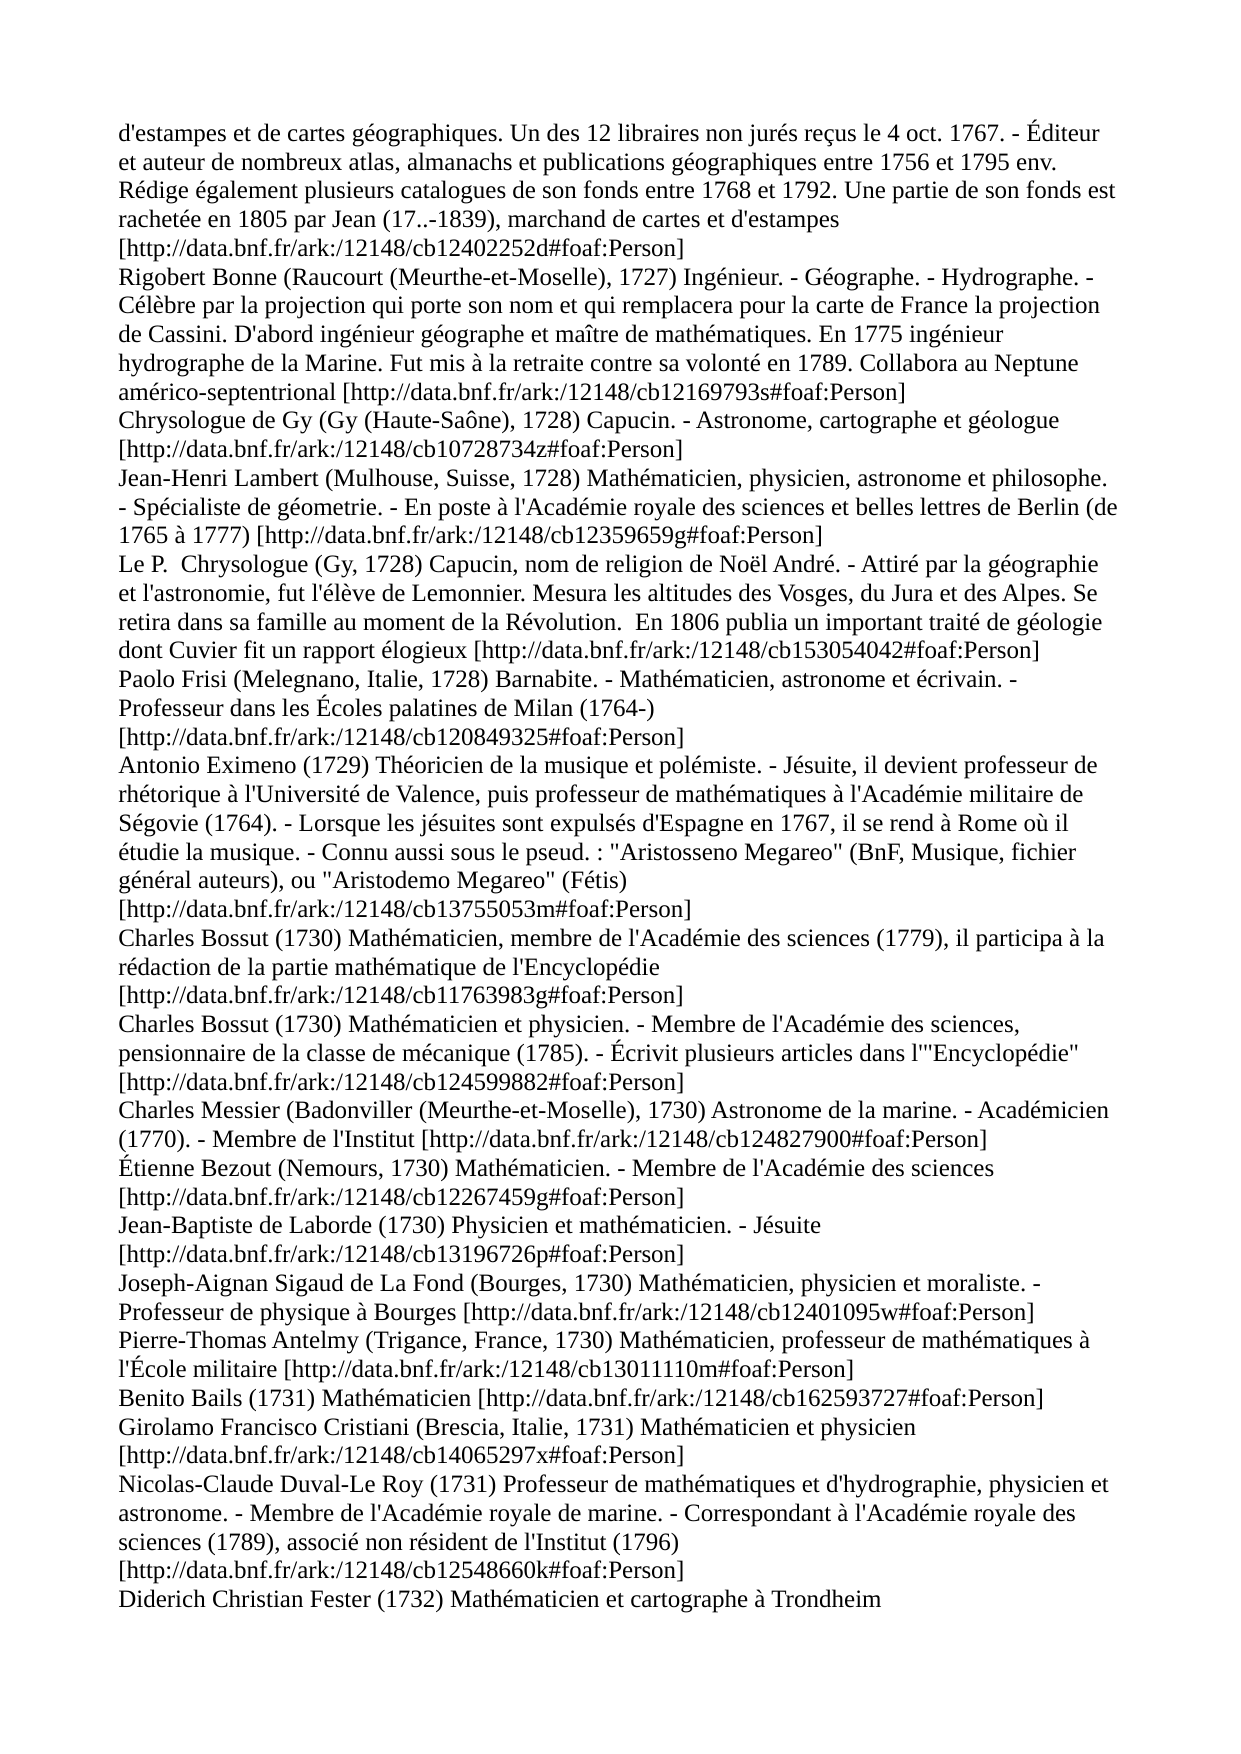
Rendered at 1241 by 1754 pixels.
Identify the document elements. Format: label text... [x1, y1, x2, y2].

text Chrysologue de Gy (Gy (Haute-Saône), 1728) Capucin. - Astronome, cartographe et géologue [http://data.bnf.fr/ark:/12148/cb10728734z#foaf:Person] [118, 406, 1122, 463]
text Antonio Eximeno (1729) Théoricien de la musique et polémiste. - Jésuite, il devient professeur de rhétorique à l'Université de Valence, puis professeur de mathématiques à l'Académie militaire de Ségovie (1764). - Lorsque les jésuites sont expulsés d'Espagne en 1767, il se rend à Rome où il étudie la musique. - Connu aussi sous le pseud. : "Aristosseno Megareo" (BnF, Musique, fichier général auteurs), ou "Aristodemo Megareo" (Fétis) [http://data.bnf.fr/ark:/12148/cb13755053m#foaf:Person] [118, 751, 1122, 923]
text Paolo Frisi (Melegnano, Italie, 1728) Barnabite. - Mathématicien, astronome et écrivain. - Professeur dans les Écoles palatines de Milan (1764-) [http://data.bnf.fr/ark:/12148/cb120849325#foaf:Person] [118, 664, 1122, 751]
text Le P. Chrysologue (Gy, 1728) Capucin, nom de religion de Noël André. - Attiré par la géographie et l'astronomie, fut l'élève de Lemonnier. Mesura les altitudes des Vosges, du Jura et des Alpes. Se retira dans sa famille au moment de la Révolution. En 1806 publia un important traité de géologie dont Cuvier fit un rapport élogieux [http://data.bnf.fr/ark:/12148/cb153054042#foaf:Person] [118, 549, 1122, 664]
text Jean-Baptiste de Laborde (1730) Physicien et mathématicien. - Jésuite [http://data.bnf.fr/ark:/12148/cb13196726p#foaf:Person] [118, 1211, 1122, 1268]
text Charles Bossut (1730) Mathématicien et physicien. - Membre de l'Académie des sciences, pensionnaire de la classe de mécanique (1785). - Écrivit plusieurs articles dans l'"Encyclopédie" [http://data.bnf.fr/ark:/12148/cb124599882#foaf:Person] [118, 1009, 1122, 1096]
text Charles Messier (Badonviller (Meurthe-et-Moselle), 1730) Astronome de la marine. - Académicien (1770). - Membre de l'Institut [http://data.bnf.fr/ark:/12148/cb124827900#foaf:Person] [118, 1096, 1122, 1153]
text Rigobert Bonne (Raucourt (Meurthe-et-Moselle), 1727) Ingénieur. - Géographe. - Hydrographe. - Célèbre par la projection qui porte son nom et qui remplacera pour la carte de France la projection de Cassini. D'abord ingénieur géographe et maître de mathématiques. En 1775 ingénieur hydrographe de la Marine. Fut mis à la retraite contre sa volonté en 1789. Collabora au Neptune américo-septentrional [http://data.bnf.fr/ark:/12148/cb12169793s#foaf:Person] [118, 262, 1122, 406]
text Nicolas-Claude Duval-Le Roy (1731) Professeur de mathématiques et d'hydrographie, physicien et astronome. - Membre de l'Académie royale de marine. - Correspondant à l'Académie royale des sciences (1789), associé non résident de l'Institut (1796) [http://data.bnf.fr/ark:/12148/cb12548660k#foaf:Person] [118, 1469, 1122, 1584]
text Étienne Bezout (Nemours, 1730) Mathématicien. - Membre de l'Académie des sciences [http://data.bnf.fr/ark:/12148/cb12267459g#foaf:Person] [118, 1153, 1122, 1211]
text Jean-Henri Lambert (Mulhouse, Suisse, 1728) Mathématicien, physicien, astronome et philosophe. - Spécialiste de géometrie. - En poste à l'Académie royale des sciences et belles lettres de Berlin (de 1765 à 1777) [http://data.bnf.fr/ark:/12148/cb12359659g#foaf:Person] [118, 463, 1122, 549]
text Diderich Christian Fester (1732) Mathématicien et cartographe à Trondheim [118, 1584, 1122, 1613]
text Pierre-Thomas Antelmy (Trigance, France, 1730) Mathématicien, professeur de mathématiques à l'École militaire [http://data.bnf.fr/ark:/12148/cb13011110m#foaf:Person] [118, 1326, 1122, 1383]
text Girolamo Francisco Cristiani (Brescia, Italie, 1731) Mathématicien et physicien [http://data.bnf.fr/ark:/12148/cb14065297x#foaf:Person] [118, 1412, 1122, 1469]
text Benito Bails (1731) Mathématicien [http://data.bnf.fr/ark:/12148/cb162593727#foaf:Person] [118, 1383, 1122, 1412]
text Charles Bossut (1730) Mathématicien, membre de l'Académie des sciences (1779), il participa à la rédaction de la partie mathématique de l'Encyclopédie [http://data.bnf.fr/ark:/12148/cb11763983g#foaf:Person] [118, 923, 1122, 1009]
text Joseph-Aignan Sigaud de La Fond (Bourges, 1730) Mathématicien, physicien et moraliste. - Professeur de physique à Bourges [http://data.bnf.fr/ark:/12148/cb12401095w#foaf:Person] [118, 1268, 1122, 1326]
text d'estampes et de cartes géographiques. Un des 12 libraires non jurés reçus le 4 oct. 1767. - Éditeur et auteur de nombreux atlas, almanachs et publications géographiques entre 1756 et 1795 env. Rédige également plusieurs catalogues de son fonds entre 1768 et 1792. Une partie de son fonds est rachetée en 1805 par Jean (17..-1839), marchand de cartes et d'estampes [http://data.bnf.fr/ark:/12148/cb12402252d#foaf:Person] [118, 118, 1122, 262]
